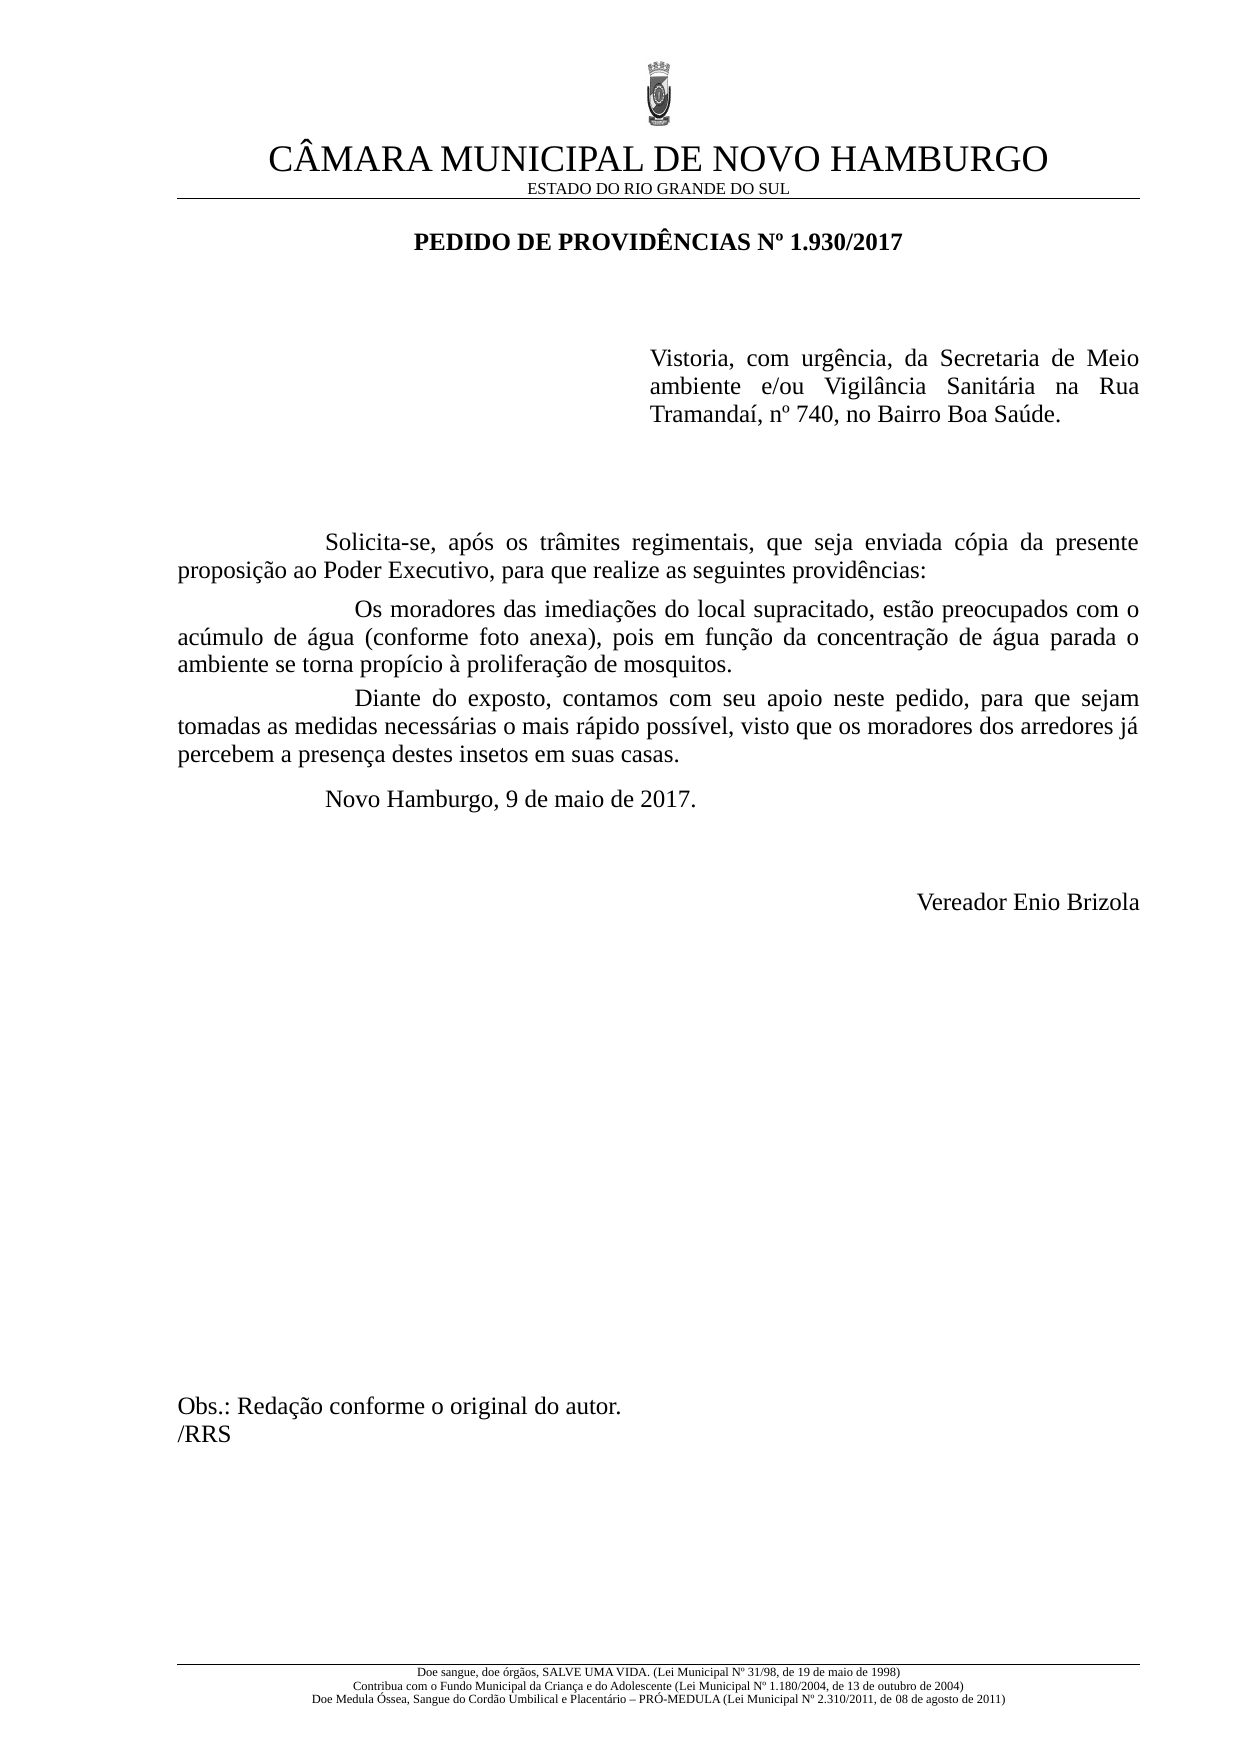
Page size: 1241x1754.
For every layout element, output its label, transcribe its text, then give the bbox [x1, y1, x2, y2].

text /RRS [177, 1420, 1140, 1448]
text Obs.: Redação conforme o original do autor. [177, 1392, 1140, 1420]
text Novo Hamburgo, 9 de maio de 2017. [177, 785, 1140, 813]
text Os moradores das imediações do local supracitado, estão preocupados com o acúmulo de água (conforme foto anexa), pois em função da concentração de água parada o ambiente se torna propício à proliferação de mosquitos. [177, 595, 1140, 678]
text PEDIDO DE PROVIDÊNCIAS Nº 1.930/2017 [177, 228, 1140, 256]
text Vistoria, com urgência, da Secretaria de Meio ambiente e/ou Vigilância Sanitária na Rua Tramandaí, nº 740, no Bairro Boa Saúde. [649, 344, 1140, 428]
text Solicita-se, após os trâmites regimentais, que seja enviada cópia da presente proposição ao Poder Executivo, para que realize as seguintes providências: [177, 528, 1140, 583]
text Vereador Enio Brizola [177, 888, 1140, 915]
text Diante do exposto, contamos com seu apoio neste pedido, para que sejam tomadas as medidas necessárias o mais rápido possível, visto que os moradores dos arredores já percebem a presença destes insetos em suas casas. [177, 684, 1140, 767]
